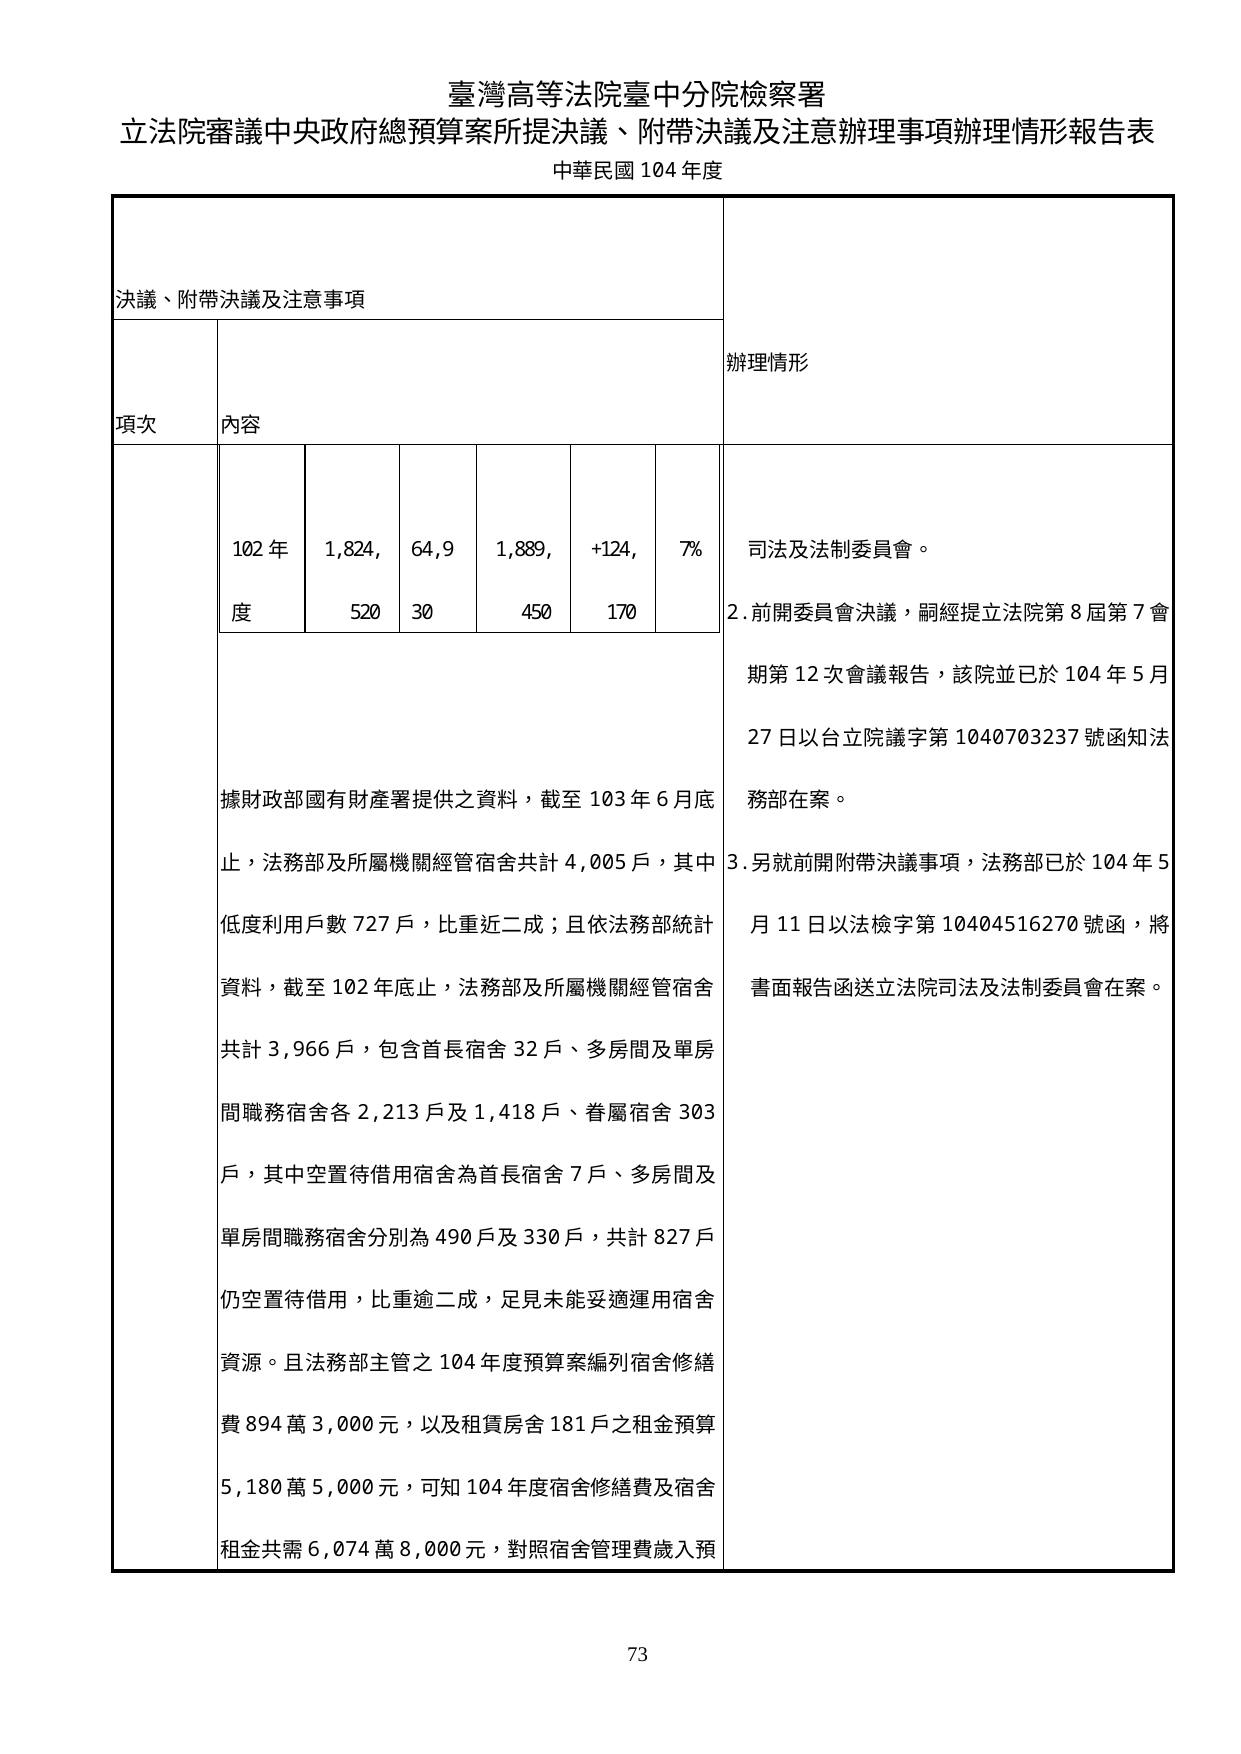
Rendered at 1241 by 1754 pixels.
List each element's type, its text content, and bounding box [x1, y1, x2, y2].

table_cell 64,930 [400, 445, 476, 632]
table_cell 司法及法制委員會。 2.前開委員會決議，嗣經提立法院第8屆第7會期第12次會議報告，該院並已於104年5月27日以台立院議字第1040703237號函知法務部在案。 3.另就前開附帶決議事項，法務部已於104年5月11日以法檢字第10404516270號函，將書面報告函送立法院司法及法制委員會在案。 [724, 445, 1172, 1569]
table_cell 104年度中央政府總預算案針對各機關及所屬統刪項目如下： 1.油料：統刪30%；另隨同減列交通部辦理離島載客船舶油價補貼0.07億元、公路總局辦理公共運輸油價補貼1.05億元。 2.大陸地區旅費：統刪10%。 3.委辦費：除人事行政總處、公務人力發展中心、中央選舉委員會及所屬、公務人員保障暨培訓委員會、警政署及所屬、外交部主管、教育部主管、法務部主管、勞工保險局、職業安全衛生署危險性機械及設備檢查與管理、動植物防疫檢疫局及所屬屠宰衛生檢查、畜禽藥物殘留檢測及檢疫偵測犬業務、衛生福利部落實長照十年計畫、推動長照服務體系及長照服務網業務相關預算、健全緊急醫療照護網絡、健全醫療衛生體系、醫事人力培育與訓練、推動身心障礙醫療復建網絡、社會救助業務、保護服務業務、規劃建立社會工作專業、推動性別暴力防治相關預算、食品藥物管理署科技發展工作及食品藥物管理業務相關預算、社會及家庭署辦理推展身心障礙者福利服務相關預算、文化部主管不刪；智慧財產局、工業局工業技術升級輔導計畫、標準檢驗局及所屬辦理國家度量衡標準實驗室整體運作與發展及民生化學計量標準計畫統刪1%外，其餘統刪10%，其中大陸委員會、考試院、營建署及所屬、消防署及所屬、入出國及移民署、建築研究所、國防部所屬、財政部、國庫署、交通部、中央氣象局、觀光局及所屬、運輸研究所、農業委員會、茶業改良場、疾病管制署、中央健康保險署、社會及家庭署、新竹科學工業園區管理局及所屬、中部科學工業園區管理局及所屬、保險局改以其他項目刪減替代，科目自行調整。 4.一般事務費：除中央研究院、人事行政總處及所屬、國立故宮博物院、中央選舉委員會及所屬、立法院主管、公務人員保障暨培訓委員會、國家文官學院及所屬、監察院、警政署及所屬、外交部主管、體育署、法務部主管、智慧財產局、工業局工業技術升級輔導計畫、勞工保險局、衛生福利部落實長照十年計畫、推動長照服務體系及長照服務網業務相關預算、健全緊急醫療照護網絡、健全醫療衛生體系、醫事人力培育與訓練、推動身心障礙醫療復建網絡、社會救助業務、保護服務業務、規劃建立社會工作專業、推動性別暴力防治相關預算、食品藥物管理署科技發展工作及食品藥物管理業務相關預算、中央健康保險署、社會及家庭署辦理推展身心障礙者福利服務相關預算、國軍退除役官兵輔導委員會聘用照顧服務員及護理人員相關預算不刪外，其餘統刪5%，其中總統府、國家發展委員會、國家通訊傳播委員會、公務人員退休撫卹基金監理委員會、營建署及所屬、消防署及所屬、空中勤務總隊、國防部所屬、賦稅署、臺北國稅局、高雄國稅局、北區國稅局及所屬、中區國稅局及所屬、南區國稅局及所屬、關務署及所屬、財政資訊中心、教育部、國家圖書館、國立公共資訊圖書館、國立教育廣播電臺、國立海洋科技博物館、中小企業處、交通部、民用航空局、中央氣象局、觀光局及所屬、運輸研究所、原子能委員會、放射性物料管理局、核能研究所、水土保持局、農業試驗所、林業試驗所、種苗改良繁殖場、桃園區農業改良場、花蓮區農業改良場、衛生福利部、社會及家庭署、環境檢驗所、環境保護人員訓練所、海岸巡防署主管、新竹科學工業園區管理局及所屬、證券期貨局改以其他項目刪減替代，科目自行調整。 5.軍事裝備設施、房屋建築、車輛及辦公器具、設施及機械設備養護費：除人事行政總處及所屬、國立故宮博物院、中央選舉委員會及所屬、立法院主管、公務人員保障暨培訓委員會、國家文官學院及所屬、監察院、警政署及所屬、中央警察大學設施及機械設備養護費、外交部駐外機構業務計畫、體育署、法務部主管、衛生福利部落實長照十年計畫、推動長照服務體系及長照服務網業務相關預算、保護服務業務相關預算、食品藥物管理署科技發展工作及食品藥物管理業務相關預算、海洋巡防總局艦艇歲修及機械儀器養護費不刪外，其餘統刪5%，其中國家安全會議、國史館臺灣文獻館、中央研究院、行政院、主計總處、國家發展委員會、考試院、公務人員退休撫卹基金監理委員會、內政部、營建署及所屬、消防署及所屬、入出國及移民署、國防部所屬、財政部、國庫署、賦稅署、臺北國稅局、高雄國稅局、北區國稅局及所屬、中區國稅局及所屬、南區國稅局及所屬、關務署及所屬、財政資訊中心、國家圖書館、國立公共資訊圖書館、國立教育廣播電臺、國立海洋科技博物館、交通部、民用航空局、中央氣象局、觀光局及所屬、運輸研究所、公路總局及所屬、原子能委員會、放射性物料管理局、農業委員會、水土保持局、林業試驗所、特有生物研究保育中心、漁業署及所屬、衛生福利部、疾病管制署、中央健康保險署、環境保護署、環境檢驗所、環境保護人員訓練所、海岸巡防署主管、新竹科學工業園區管理局及所屬改以其他項目刪減替代，科目自行調整。 6.國內旅費：除中央研究院、人事行政總處及所屬、國立故宮博物院、中央選舉委員會及所屬、公務人員保障暨培訓委員會、國家文官學院及所屬、監察院主管、警政署及所屬、體育署、法務部主管、工業局工業技術升級輔導計畫、衛生福利部落實長照十年計畫、推動長照服務體系及長照服務網業務相關預算、健全緊急醫療照護網絡、健全醫療衛生體系、醫事人力培育與訓練、推動身心障礙醫療復建網絡、社會救助業務、保護服務業務、規劃建立社會工作專業相關預算、食品藥物管理署科技發展工作及食品藥物管理業務相關預算、社會及家庭署辦理推展身心障礙者福利服務相關預算不刪外，其餘統刪5%，其中國史館臺灣文獻館、主計總處、國家發展委員會、考試院、內政部、營建署及所屬、消防署及所屬、役政署、入出國及移民署、空中勤務總隊、國防部所屬、賦稅署、臺北國稅局、高雄國稅局、北區國稅局及所屬、中區國稅局及所屬、南區國稅局及所屬、關務署及所屬、財政資訊中心、國家圖書館、國立公共資訊圖書館、國立教育廣播電臺、國立海洋科技博物館、交通部、中央氣象局、觀光局及所屬、運輸研究所、公路總局及所屬、原子能委員會、放射性物料管理局、農業委員會、水土保持局、衛生福利部、疾病管制署、社會及家庭署、環境保護署、環境檢驗所、環境保護人員訓練所、新竹科學工業園區管理局及所屬、檢查局、臺灣省政府改以其他項目刪減替代，科目自行調整。 7.國外旅費：除中央研究院、人事行政總處及所屬、國立故宮博物院、中央選舉委員會及所屬、立法院主管委員國會交流事務費、公務人員保障暨培訓委員會、國家文官學院及所屬、監察院、警政署及所屬、中央警察大學、外交部主管、體育署、法務部主管、衛生福利部落實長照十年計畫、推動長照服務體系及長照服務網業務相關預算、推動身心障礙醫療復建網絡、保護服務業務相關預算、食品藥物管理署科技發展工作及食品藥物管理業務相關預算、社會及家庭署辦理推展身心障礙者福利服務相關預算、文化部主管不刪外，其餘統刪5%，其中行政院、主計總處、國家發展委員會、檔案管理局、飛航安全調查委員會、客家委員會及所屬、考試院、銓敘部、公務人員退休撫卹基金監理委員會、公務人員退休撫卹基金管理委員會、審計部、內政部、營建署及所屬、消防署及所屬、役政署、入出國及移民署、建築研究所、空中勤務總隊、國防部所屬、財政部、國庫署、賦稅署、臺北國稅局、高雄國稅局、北區國稅局及所屬、中區國稅局及所屬、南區國稅局及所屬、財政資訊中心、教育部、國民及學前教育署、青年發展署、國家圖書館、國立公共資訊圖書館、國立教育廣播電臺、國家教育研究院、國立海洋科技博物館、工業局、標準檢驗局及所屬、智慧財產局、水利署及所屬、中央地質調查所、交通部、民用航空局、中央氣象局、觀光局及所屬、運輸研究所、公路總局及所屬、勞工保險局、勞動力發展署及所屬、職業安全衛生署、勞動及職業安全衛生研究所、僑務委員會、原子能委員會、輻射偵測中心、放射性物料管理局、核能研究所、農業委員會、林務局、水土保持局、農業試驗所、林業試驗所、水產試驗所、畜產試驗所、家畜衛生試驗所、特有生物研究保育中心、種苗改良繁殖場、高雄區農業改良場、漁業署及所屬、動植物防疫檢疫局及所屬、農糧署及所屬、衛生福利部、疾病管制署、中央健康保險署、社會及家庭署、環境檢驗所、環境保護人員訓練所、新竹科學工業園區管理局及所屬、中部科學工業園區管理局及所屬、南部科學工業園區管理局及所屬、檢查局、臺灣省政府、臺灣省諮議會、福建省政府改以其他項目刪減替代，科目自行調整。 8.出國教育訓練費：除中央研究院、人事行政總處及所屬、中央選舉委員會及所屬、公務人員保障暨培訓委員會、國家文官學院及所屬、警政署及所屬、外交部駐外機構業務計畫、法務部主管、食品藥物管理署科技發展工作及食品藥物管理業務相關預算、文化部主管不刪外，其餘統刪5%，其中主計總處、國家發展委員會、公平交易委員會、飛航安全調查委員會、消防署及所屬、空中勤務總隊、國防部所屬、財政部、關務署及所屬、交通部、中央氣象局、原子能委員會、核能研究所、農業委員會、農業試驗所、水產試驗所、畜產試驗所、家畜衛生試驗所、特有生物研究保育中心、種苗改良繁殖場、臺中區農業改良場、臺南區農業改良場、高雄區農業改良場、花蓮區農業改良場、衛生福利部、疾病管制署、環境保護署、檢查局改以其他項目刪減替代，科目自行調整。 9.設備及投資：除資產作價投資、中央研究院、人事行政總處及所屬、中央選舉委員會及所屬、立法院主管、公務人員保障暨培訓委員會基本行政維持、國家文官學院及所屬、監察院、審計部、警政署及所屬、中央警察大學房屋建築及設備費、外交部駐外機構業務計畫、購置駐外機構館舍計畫與汰換駐外機構公務車預算、法務部主管、勞工保險局、動植物防疫檢疫局高雄分局檢疫行政大樓興建工程、衛生福利部健全緊急醫療照護網絡、健全醫療衛生體系、醫事人力培育與訓練、社會救助業務、保護服務業務相關預算、食品藥物管理署科技發展工作及食品藥物管理業務相關預算、中央健康保險署、社會及家庭署辦理推展身心障礙者福利服務相關預算、海岸巡防署臺北港海巡基地、海洋巡防總局艦艇大修經費及強化海巡編裝發展方案不刪；科技部增撥國家科學技術發展基金統刪1%；文化部主管統刪3%；國立故宮博物院故宮南部院區籌建計畫統刪4%；教育部主管統刪7%外，其餘統刪8%，其中司法院、最高法院、最高行政法院、臺北高等行政法院、臺中高等行政法院、高雄高等行政法院、公務員懲戒委員會、法官學院、智慧財產法院、臺灣高等法院、臺灣高等法院臺中分院、臺灣高等法院臺南分院、臺灣高等法院高雄分院、臺灣高等法院花蓮分院、臺灣臺北地方法院、臺灣士林地方法院、臺灣新北地方法院、臺灣桃園地方法院、臺灣新竹地方法院、臺灣苗栗地方法院、臺灣臺中地方法院、臺灣南投地方法院、臺灣雲林地方法院、臺灣嘉義地方法院、臺灣高雄地方法院、臺灣屏東地方法院、臺灣臺東地方法院、臺灣花蓮地方法院、臺灣宜蘭地方法院、臺灣基隆地方法院、臺灣澎湖地方法院、臺灣高雄少年及家事法院、福建高等法院金門分院、福建金門地方法院、福建連江地方法院、考試院、公務人員退休撫卹基金監理委員會、內政部、役政署、國防部、財政部、賦稅署、臺北國稅局、高雄國稅局、北區國稅局及所屬、中區國稅局及所屬、南區國稅局及所屬、國有財產署及所屬、教育部、國民及學前教育署、國家圖書館、國立公共資訊圖書館、國立教育廣播電臺、國立海洋科技博物館、中央氣象局、觀光局及所屬、運輸研究所、公路總局及所屬、蒙藏委員會、農業委員會、家畜衛生試驗所、環境保護署、環境保護人員訓練所、海洋巡防總局、海岸巡防總局及所屬、金融監督管理委員會、銀行局、證券期貨局改以其他項目刪減替代，科目自行調整。 10.對國內團體之捐助與政府機關間之補助：除法律義務支出、中央研究院、警政署及所屬、外交部、教育部主管、法務部主管、勞工保險局、漁業署捐助各級漁會辦理臺灣地區各漁業通訊電臺營運輔導、衛生福利部捐助財團法人國家衛生研究院發展計畫、落實長照十年計畫、推動長照服務體系及長照服務網業務相關預算、社會救助業務、保護服務業務、健全緊急醫療照護網絡、健全醫療衛生體系、醫事人力培育與訓練、食品藥物管理署科技發展工作及食品藥物管理業務相關預算、中央健康保險署、社會及家庭署辦理長期照顧十年計畫及建置長期照顧服務體系暨推展身心障礙者福利服務相關預算、文化部主管、科技部對國家災害防救科技中心、財團法人國家實驗研究院與國家同步輻射研究中心之捐助不刪；經濟部科技預算、智慧財產局、工業局工業技術升級輔導計畫統刪1%外，其餘統刪5%，其中客家委員會及所屬、內政部、營建署及所屬、國防部所屬、交通部、觀光局及所屬、公路總局及所屬、核能研究所、桃園區農業改良場、動植物防疫檢疫局及所屬、環境保護署、新竹科學工業園區管理局及所屬改以其他項目刪減替代，科目自行調整。 11.對地方政府之補助：除法律義務支出、一般性補助款、教育部主管、法務部主管、衛生福利部落實長照十年計畫、推動長照服務體系及長照服務網業務相關預算、社會救助業務、健全緊急醫療照護網絡、食品藥物管理署科技發展工作及食品藥物管理業務相關預算、中央健康保險署、社會及家庭署辦理長期照顧十年計畫及建置長期照顧服務體系暨推展身心障礙者福利服務相關預算、文化部主管不刪外，其餘統刪5%，其中役政署、觀光局及所屬、動植物防疫檢疫局及所屬、衛生福利部改以其他項目刪減替代，科目自行調整。 12.人事費：除退休退職給付、人事行政總處退休公教人員年終慰問金調整準備、國立故宮博物院、中央選舉委員會及所屬、立法院主管（不含委員問政油料補助費）、公務人員保障暨培訓委員會、國家文官學院及所屬、監察院主管、警政署及所屬、外交部主管、體育署、法務部主管不刪；立法院主管委員問政油料補助費統刪30%外，其餘統刪1%，其中中央研究院、主計總處、公務人力發展中心、地方行政研習中心、檔案管理局、飛航安全調查委員會、公共工程委員會、司法院、最高法院、最高行政法院、臺北高等行政法院、臺中高等行政法院、高雄高等行政法院、公務員懲戒委員會、法官學院、智慧財產法院、臺灣高等法院、臺灣高等法院臺中分院、臺灣高等法院臺南分院、臺灣高等法院高雄分院、臺灣高等法院花蓮分院、臺灣臺北地方法院、臺灣士林地方法院、臺灣新北地方法院、臺灣桃園地方法院、臺灣新竹地方法院、臺灣苗栗地方法院、臺灣臺中地方法院、臺灣南投地方法院、臺灣彰化地方法院、臺灣雲林地方法院、臺灣嘉義地方法院、臺灣臺南地方法院、臺灣高雄地方法院、臺灣屏東地方法院、臺灣臺東地方法院、臺灣花蓮地方法院、臺灣宜蘭地方法院、臺灣基隆地方法院、臺灣澎湖地方法院、臺灣高雄少年及家事法院、福建高等法院金門分院、福建金門地方法院、福建連江地方法院、考試院、考選部、消防署及所屬、役政署、入出國及移民署、建築研究所、空中勤務總隊、國防部所屬、國庫署、臺北國稅局、高雄國稅局、北區國稅局及所屬、中區國稅局及所屬、南區國稅局及所屬、國有財產署及所屬、國家圖書館、國立公共資訊圖書館、國立教育廣播電臺、國立海洋科技博物館、水利署及所屬、中央地質調查所、交通部、民用航空局、中央氣象局、觀光局及所屬、運輸研究所、公路總局及所屬、勞動及職業安全衛生研究所、林務局、水土保持局、畜產試驗所、家畜衛生試驗所、茶業改良場、種苗改良繁殖場、桃園區農業改良場、臺南區農業改良場、環境保護署、環境檢驗所、環境保護人員訓練所、海岸巡防署主管、證券期貨局改以其他項目刪減替代，科目自行調整。 13.國庫署「國債付息」減列2 億元。 近來國際原油價格持續重挫，國內汽、柴油價格亦不斷下跌；日前中油再度宣布自2015年1月12日起調降各式汽、柴油價格，其中95無鉛調降為每公升24.6元，較編製104年度中央政府總預算案時按每公升35.1元編列，已有大幅差距；爰予減列104年度中央政府各機關油料費30%；另年度預算執行中，若遇油價大幅波動，則在油料用量之共同標準範圍內，各機關應依以下原則辦理，主計總處並應追蹤控管執行情形： 1.油價下跌時，按實際油價覈實列支，結餘部分並不得移為他用。 2.油價大幅上漲，致所須經費不足時，得以各機關第一預備金支應；若嚴重不敷，得申請動支第二預備金。 針對104年度中央政府總預算中有關「自由經濟示範區」相關預算共計編列75億9,945萬5,000元，包括：國家發展委員會編列1,670萬元、經濟部智慧財產局編列20萬元、行政院農業委員會編列3億8,573萬元、衛生福利部編列1億4,600萬元、經濟特別收入基金1,000萬元、桃園國際機場股份有限公司6,400萬元、臺灣港務股份有限公司34億3,715萬1,000元、航港建設基金35億3,477萬4,000元、農業特別收入基金490萬元。 經查，「自由經濟示範區規劃方案」於102年8月啟動第1階段推動計畫，自貿港區為自由經濟示範區第1階段之核心，惟推動效益卻未如預期，無法彌補我國港埠整體進出口貨物流失量，且入駐港區事業數及進用員工人數未見成長，此外，再以我國自由貿易港區歷年來入駐港區事業家數及進用員工人數觀之，推行自由貿易示範區計畫後，入駐港區事業數及進用員工人數亦未見明顯成長；另示範區104年度關鍵績效指標考核面向不足，且跨機關間衡量標準不一，有欠妥適。 另，有鑑於「自由經濟示範區規劃方案」尚未三讀通過，各部會即逕自編列該預算執行計畫，實有未當。事實上，就政府不斷宣傳國際的案例：韓國仁川自經區言之，現已證明也將面臨推動困難之困境，事實上，由於外國人移住率過低、招商不易、無法吸引國外資金流入，以及對本國企業限制過多等因素，近年來韓國各界對仁川自經區的發展狀況，出現了諸多的批判。而面對中國上海自貿區實施一年來發現，其光環不但嚴重消退，實施成效更是完全不如預期，但台灣卻為了企圖與中國對接，不斷以此推銷台灣自經區的設立優勢，用錯誤的觀念及手段，實難以帶動台灣經濟升級，更無法為台灣悶經濟注入新的成長動力，且因示範區特別條例尚未審議通過。準此，除交通部自由港區等海空港建設、國家發展委員會、經濟部、衛生福利部及行政院農業委員會等既有不涉及落實自由經濟示範區特別條例相關預算得編列執行外，其餘不得編列。 鑑於多數財團法人收入來源主要依賴政府之補助與委辦收入，或以行使公權力特定政策任務為設置目的，且各該薪資待遇均已相當優渥。因此，相關福利經費之支用更應撙節，避免造成外界觀感不佳，或有浪費政府資源之嫌。爰自104年度起，各財團法人除應比照公務人員取消交通補助費外，亦不得再發放高層主管之房屋津貼。 根據審計部102年度中央政府總決算審核報告指出，政府捐助之財團法人總計152個，基金總額高達2,423億8,298萬餘元。然諸多財團法人財源自籌能力不足，高度仰賴政府財源挹注；依決算審核結果，152個財團法人102年度營收來自政府捐補助（不含捐助基金）或委辦之金額高達近470億元，超過年度整體收入之50%。其中有60家政府捐補助及委辦經費占其年度收入比例逾50%，當中有42家超過70%，逾90%者亦不在少數。 事實上，許多財團法人或已達成設置任務，或因時空環境變遷致設立目的已不復存在，或功能重疊，或已不具實質效益……，本院審查102年度中央政府總預算案時決議：「……要求各該主管機關於6個月內針對所捐助財團法人之設置目的、工作計畫、經費運用、財務狀況、營運績效等，以及任務已達成、設立目的已不復存在或已無營運實益等之財團法人，應向立法院提出評估報告及退場計畫。」，惟迄今僅見公設財團法人不斷設置，卻未見有退場或整併者；長此以往，不僅浪費行政資源，更將形成政府財政負擔。 爰此，104年度中央政府各機關（含營業及非營業基金）應就所主管財團法人設置任務已達成、或設立目的已不復存在、或已無營運實益、或績效不彰、或性質或業務相近者，提出具體之退場或整併計畫及時程，並向立法院各該委員會報告。 公教人員保險法中訂有「眷屬喪葬津貼（最高3個月薪俸額）」，而全國軍公教員工待遇支給要點中，亦列有眷屬死亡之「喪葬補助（最高5個月薪俸額）」之生活津貼，惟該「生活津貼」之規定，並未有法源依據。 公教人員保險既已有眷屬喪葬給付，實已不須再另行由政府預算編列所謂「喪葬補助」，且補助標準還過於保險給付。其他社會保險，如「勞工保險」，亦係將眷屬死亡之喪葬津貼列入保險給付項目，而未有其他政府補助。基於該「喪葬補助」生活津貼係無償性之補助，與保險給付係立基於「保費」之交付而生之補償不同，不應以「月俸」作為補助標準，況月俸愈高者，反而獲得政府愈多之補助，亦有違常理；現行軍公教人員喪葬補助以事實發生當月之薪俸額做為補助基準尚有斟酌空間，建請行政院於6個月內檢討研議其合理性。 根據行政院主計總處訂定之「用途別預算科目分類定義及計列標準表」第一點規定「各機關應詳實按照所管費用性質，就用途別預算科目定義範圍，確定各項費用應歸屬之科目」。惟查部分機關或對定義範圍未盡清楚，或有明知卻仍未照規定歸類之蓄意，例如，明知須列為委辦費，卻以委辦費每年均會被立法院統刪為由，將相關經費改列為「一般事務費」；或明知實際用途為補助，須於預算書中表列，並於機關網站上揭露，卻以「分攤」經費為由改列為「一般事務費」，逃避監督。爰要求行政院應通令各機關單位確實依照所訂標準編製預算，主計單位並應盡預算編審之責，確實審核；日後經查出有未依規定編製預算者，機關單位首長、相關人員應予懲處。 由於各界對於政府部門帶頭使用派遣人力多所撻伐，行政院於99年即鼓勵行政部門辦理勞務採購時，應優先評估以勞務承攬方式辦理；但從行政院各部會及所屬進用之承攬人力的工作內容觀之，多數工作要派機構仍須直接行使指揮監督權，而各部會卻為配合行政院降低派遣勞工人數之要求，特意忽略派遣與承攬之差別，導致派遣人力人數雖然降低，但勞務承攬卻不斷增加之怪象。 經查，依民法規定：承攬謂當事人約定，一方為他方完成一定之工作，他方俟工作完成，給付報酬之契約，在承攬業者依承攬契約而指派所屬勞工（擔任履行輔助人）至定作人處提供勞務之場合；勞動承攬外觀上似乎與勞動派遣相近，但二者間主要差異在於：承攬業者並未將指揮監督權讓與定作人，而勞動派遣部分，要派機構則可直接指揮監督使用派遣勞工。 勞動部為勞政最高主管機關，未明確定義派遣及承攬造成各界多有誤解，已屬失職；而行政院對勞務承攬不斷增加之怪象，非但視而不見，且昧於事實，放任各部會將應運用勞動派遣人力之事項，任意以勞動勞務承攬為之，尤屬不該。 爰要求行政院應： 1.責成勞動部明確定義勞動派遣與勞務承攬，並提出相關檢討報告及改善計畫與具體實施期程。 2.責成勞動部會同人事行政總處，訂定「行政院運用勞動派遣及勞務承攬之應行注意事項」。 3.於104年度起逐步要求各部會通盤檢討勞務採購時勞動派遣及勞務承攬人力運用之需求。 4.依勞動部之定義，於105年度起中央政府總預算書內明列勞動派遣及勞務承攬人力實際運用情況。 依據職業安全衛生法第6條第1項第14款明文規定，雇主應針對防止為採取充足通風、採光、照明、保溫或防濕等引起之危害，提供勞工必要的安全衛生設備及措施。同法第26條亦規定，事業單位以其事業之全部或一部分交付承攬時，應於事先告知該承攬人有關事業工作環境、危害因素既本法及有關安全衛生規定應採取之措施。 查承攬立法院院區清潔廠商第一社會福利基金會卻只提供員工短袖制服，即便寒流低溫特報，員工在戶外低氣溫環境工作只能自行添加薄長袖衣物於短袖衣服內，與其他在院區內行走身著保暖外套其他人員相較保暖性不足。顯然，立法院與基金會要求員工於低氣溫戶外工作，基金會未提供任何禦寒保護措施，立法院也未善盡告知督促之責任。 次查政府採購網統計資訊，第一社會福利基金會亦承攬多家公家機關清潔勞務採購案，包含監察院、科技部、高速公路局北區工程處、衛生福利部國民健康署等等中央政府機關單位。 為避免基層勞工因工作遭逢職業傷病，政府機關應依職業安全衛生法，善盡事業單位督促承攬商符合相關法令之責任，爰要求各政府機關應優先督促清潔勞務承攬商針對戶外工作之員工提供防風保暖之制服。 行政院消費者保護委員會自101年被前行政院長江宜樺降級為行政院消費者保護處後，功能不彰，未能確實保護消費者，在歷次食安風暴中，也未能發揮領頭羊角色保護消費者權益、提出團體訴訟，顯見當初行政院組改決策之不當。尤其現行產業類別多元、消費項目與爭議更是日新月異，消費者保護法裡的定型化契約範本早已不符時代所需，許多民眾根本不知道消費者保護法能申訴及調解消費爭議，遠不如媒體的爆料專線。爰要求行政院應強化消費者保護處職能，並與食安辦公室定期溝通協調，定期就特定產品稽查，以維護消費者權益。 行政院各部會每年皆編列龐大數額之捐、補助費，有的部會之捐、補助費幾乎占其整體預算九成。其中有為數不少的捐、補助費，係對團體及私人補助，惟如此龐大金額之預算，許多部會及所屬卻未於官方網站設有專區，致民眾及團體無法簡便查詢到所需之申請捐、補助費規定，而經常錯失申請時機，甚或因不知有相關捐、補助費，致使本身權益受損。為便利人民共享及公平利用政府資訊，保障民眾知的權利，爰要求行政院及所屬應要求各部會應將「申請捐、補助費用之相關辦法」列入網頁「政府資訊公開」專區內，以利民眾查閱。 行政院於93年為建立公報制度，統一刊載行政院及所屬各機關涉及人民權益之法令等重要事項，以達政府資訊主動公開及保障人民權益之目的，特發行「行政院公報」，並建置「行政院公報資訊網」。惟查該網站部分法規命令、行政規則等修正發布之資訊，並未檢附條文總說明及對照表，人民難以得知政府機關修正之理由與必要性。爰要求行政院公報未來刊載法規，應一併檢附條文總說明及對照表，以便利人民共享及公平利用政府資訊，保障人民知的權利，增進人民對公共事務之瞭解、信賴及監督，並促進民主參與。 為避免濫用政府預算播送形象廣告違反行政中立原則並影響選舉公平，總統副總統任期屆滿前一年內，政府政令宣導廣告應限於社會治安維護、交通秩序疏導、災害防救、傳染病防治、環境保護、節約能源或新法令及政策實施等之宣導廣告，不得播送其他政治性宣導廣告。鑑於原住民族及離島等地區因地理環境特殊，受限於交通不便，醫療資源及健康照護服務相較台灣本島，普遍有不充足與不完善之情形。為使該等地區民眾獲得平等之完善醫療與照顧，104年度中央政府總預算案中有關「原住民族及離島地區醫療、照護、保健相關服務所需及資源建置之相關預算」，請行政院責成主計總處及相關機關覈實配賦額度。 有鑑於臺大醫院兒童醫院已於103年8月1日正式開幕，肩負國家社會大眾之深刻期望，基於兒童是國家未來的重要棟樑，其健康代表著國家未來的競爭力，惟面對少子化問題日益嚴重的台灣，兒童健康問題卻仍未受到政府高度重視。基此，為落實臺大醫院兒童醫院提供國家級兒童醫療服務、研究及教學之任務，特建請教育部與衛生福利部自104年度起，應於業務計畫中，匡列預算納入兒童醫學相關研究主題（例如：一般兒科教學研究、兒童急診教學研究、兒童不當對待（虐待）教學研究、兒童健康褔祉指標教學研究、兒童社區醫學教學研究、青少年醫學教學研究……等等相關研究），並提撥一定比例預算、專款專用做為兒童醫院之臨床教學研究用途，以培養我國兒童醫療與保健人才、照顧轉診難症兒童，及增進我國兒童健康及福祉，並提高我國兒童醫療照顧水準，落實臺大醫院兒童醫院捍衛國家兒童健康之使命。 中華民國104年度中央政府總預算案，有關公務部分各單位預算之審查，歲入、歲出之各款、項、目涉及附屬單位預算營業及非營業部分（如營業盈餘或作業賸餘繳庫等項目），審查報告本應予「暫照列，俟附屬單位預算審議確定，再行調整。」惟倘委員會在審查時，已就該部分預算作成實質上之增刪調整或相關決議，審查總報告仍應尊重委員會審查結果，並予照列。 台灣糖業股份有限公司、台灣中油股份有限公司、台灣電力股份有限公司、台灣自來水股份有限公司四家公司100年度經營績效獎金適用96年修正之「經濟部所屬事業經營績效獎金實施要點」辦理。 附屬單位預算涉及本署應辦部分 通案決議部分 經查「政府資訊公開法」第七條規定，略以：下列政府資訊，除依第十八條規定限制公開或不予提供者外，應主動公開……五、施政計畫、業務統計及研究報告。……前項第五款所稱研究報告，指由政府機關編列預算委託專家、學者進行之報告或派赴國外從事考察、進修、研究或實習人員所提出之報告。 又查，本院審查96年度中央政府總預算案通過之通案決議：(八)自96年度起，中央各行政單位應依「政府資訊公開法」第七條規定，應將預算及決算書、由政府編列預算所完成之研究報告等在網上公布，供全民查閱、(十)鑑於政府資訊公開法已於民國94年12月28日公布施行，各政府機關均應主動公開其行政資訊，爰建議於各機關之入口網站增加「政府資訊公開」之單一窗口，使政府資訊更為公開透明，讓民眾更方便參與政府之政策。而行政院及所屬各機關每年度皆編列龐大預算，委託相關研究單位進行研究計畫，但其中卻有極多研究結果並未主動公開，且常以政府資訊公開法第十八條規定為由，限制公開甚至不予提供，但此種作法，恐將影響民眾查詢之便利性，且有政府部門刻意製造民眾參與政府政策之障礙之嫌。綜上，爰要求行政院及所屬各機關： 1.限制公開甚至不予提供之委託研究計畫，應將不適合公開之部分去除後，仍應於官網之政府資訊公開。 2.應針對研究報告進行盤點，且日後應依相關法規及立法院決議主動公開。 分組審查決議部分 法務部鑑於人道，對陳前總統水扁成立醫療鑑定小組，是否可以保外就醫，我們希望基於人道精神，對凡是現在監獄服刑之受刑人如患有重疾者，應一體適用，從寬認定保外就醫。 法務部矯正機關作業基金收支保管及運用辦法」第5條規定：「本基金之用途如下：(1)擴充及改良各項作業設備之支出。(2)銷貨、勞務成本之支出。(3)收容人因作業發生傷病、死亡之慰問金。(4)依法提撥補助、獎勵之支出。(5)收容人技能訓練之支出。(6)補助收容人及其家屬醫療、教育及生活照顧之支出。(7)補助犯罪被害人及其家屬醫療、教育及生活照顧之支出。(8)管理及總務支出。(9)其他有關支出。」其中，有關改善收容人醫療、生活設施及技訓設備、補助收容人疾病醫療費用，以及收容人沐浴及炊場所需燃料等經費，應回歸法務部矯正署公務預算，不應再於該基金編列之。爰建請法務部應儘速研議修正「法務部矯正機關作業基金收支保管及運用辦法」。 二、分組審查決議部分： 行政院主管涉及本署應辦部分 妥善運用預算法第4條所列之非營業特種基金，有助於提升行政效率、提供特定政事穩固的財務規模與衡平不同社會價值。惟我國非營業特種基金數目繁多，非但未配合中央政府組織改造予以檢討，其收支更時有違反預算法或替代普通基金而形成所屬機關「小金庫」等情事。矧非營業特種基金之舉借，近年對我國財政紀律產生嚴重影響。爰要求行政院於1個月內，要求各部會檢討所屬非營業特種基金之必要性，並於提送105年中央政府總預算時，說明非營業特種基金整併成果及規劃。 鑑於台灣市場資訊規模遠遜於國外，而國外軟體經常以適合其國內發展之軟體直接套用於國外購買者，並未能實際符合我國實際需求，殷鑑於此，政府應積極獎勵國內軟體業的發展，制定相關方案；目前僅有經濟部為了扶植協助國內軟體產業免於國際大廠的扼殺，已於2014年8月成立軟體採購平台，目的是要讓國內軟體業能在面對國際廠商時有更多的條件可以有平等交流的空間與機會；鑑於國內軟體產業面臨的環境較為惡劣，以及資安軟體產品事涉防護國家安全性質，行政機關在購買資安通訊產品時，應優先採購國內產品，以扶植國內軟體產業之發展，利於提升企業競爭力，也能鼓勵優秀人才留在國內。 司法及法制委員會歲入涉及本署應辦部分 104年度各地方法院檢察署（以下簡稱各地檢署）於「罰款及賠償收入─沒入及沒收財物」科目下，編列緩起訴處分金計13億2,257萬7,000元及認罪協商判決金計3,395萬6,000元，合計13億5,653萬3,000元。經查，104年度所編列緩起訴處分金及認罪協商判決金收入，均低於先前年度實際收入金額，考量近年來該等指定支付金額呈逐年成長趨勢，104年度所編相關收入預算數顯有偏低之虞，應確實依刑事訴訟法規定辦理。 依據103年6月4日修正公布之刑事訴訟法相關規定，緩起訴處分金及認罪協商判決金之全部收支，應納入政府預算體系，該等收入應全數由各地檢署編列歲入預算繳庫。然各地檢署於104年度「罰款及賠償收入─沒入及沒收財務」編列之緩起訴處分金及認罪協商判決金相關收入預算數總計13億5,653萬3,000元，雖已高於102年度決算數及103年度法定預算數；惟以歷年來緩起訴處分金及認罪協商判決金指定支付國庫、公益團體、地方自治團體之總金額觀之（如下表），該等指定支付金額已由96年度之9億1,785萬元，逐年成長至101年度之17億6,528萬元、102年度之18億8,945萬元，除每年度成長率介於3%至37%之間外，自100年度起，每年更呈數億元之增加趨勢。顯見104年度相關收入預算有低估之嫌，爰要求各地方法院檢察署應予檢討改進。 96至102年度緩起訴處分金及認罪協商判決金指定支付金額一覽表 單位：新臺幣千元 據財政部國有財產署提供之資料，截至103年6月底止，法務部及所屬機關經管宿舍共計4,005戶，其中低度利用戶數727戶，比重近二成；且依法務部統計資料，截至102年底止，法務部及所屬機關經管宿舍共計3,966戶，包含首長宿舍32戶、多房間及單房間職務宿舍各2,213戶及1,418戶、眷屬宿舍303戶，其中空置待借用宿舍為首長宿舍7戶、多房間及單房間職務宿舍分別為490戶及330戶，共計827戶仍空置待借用，比重逾二成，足見未能妥適運用宿舍資源。且法務部主管之104年度預算案編列宿舍修繕費894萬3,000元，以及租賃房舍181戶之租金預算5,180萬5,000元，可知104年度宿舍修繕費及宿舍租金共需6,074萬8,000元，對照宿舍管理費歲入預算僅編列757萬9,000元，亦有欠合理。爰此，要求法務部及所屬應檢討現行收取宿舍管理費偏低不足以支應宿舍修繕費之情況，並強化宿舍資源之有效運用，以節省國庫支出。 法務部主管「其他收入─雜項收入─其他雜項收入」科目下，編列借用宿舍者扣回房屋津貼1,905萬4,000元及宿舍管理費757萬9,000元，合計2,663萬3,000元。惟查，法務部及所屬機關經管宿舍中，有近二成低度利用及不乏空置待借用情事，且收取宿舍管理費偏低，已不敷支應宿舍修繕費，加以尚有部分檢察機關另編列預算支應檢察官職務宿舍租金，實有欠當，應檢討收費標準及閒置待用宿舍之運用。 法務部主管 法務部各檢察署第2目「檢察業務」合計5億9,650萬6,000元，凍結十分之一，並就以下5項提案理由，向立法院司法及法制委員會報告並經同意後，始得動支。 1.長久以來，民眾對法官與檢察官處理案件之公平公正性觀感不佳，依據國立中正大學犯罪研究中心103年上半年度全國民眾犯罪被害暨政府維護治安施政滿意度調查，針對「民眾對檢察官審理案件公平公正性的觀感」之調查結果，103年上半年度對於檢察官「不相信」及「完全不相信」的比例雖較102年的76.7%略有降低，但仍高達71%，對於本委員會一再要求法務部檢討民眾對於檢察官濫權起訴、問案態度偏頗、特定偏見等情形之改善顯然未積極督導各檢察署落實執行。俟法務部提出具體改善措施之專案報告再決定動支。 2.我國檢察官與法官固然均具有應中立客觀以發現真實、保障人權之義務，然刑事訴訟制度歷經十餘年之修正，已更明顯的朝向當事人進行方向發展，且檢察官仍帶有一定程度之行政官色彩，受檢察一體之拘束，審檢角色差距將日漸擴大。 現行制度下，檢察署組織依附於《法院組織法》，而檢察官人事制度準用《法官法》。而法曹養成亦有「審檢不分訓」、注重期別等問題；另外，檢察系統獨特之檢察一體亦需搭配書面指揮制度，始可明確達到基層檢察官與具指揮監督權之長官權責相符。為進一步落實審檢分立原則，並確立檢察官職權行使之依據及其定位，法務部實有必要儘速研擬《檢察署組織法》及《檢察官法》。 爰請法務部提出《檢察署組織法》及《檢察官法》草案是否可行之評估報告，並就《法院組織法》第92條明定之「書面指揮制度」具體執行情況提出說明及統計數據，向立法院司法及法制委員會及提案委員報告經同意後，始得動支。 3.鑑於近年來檢察官濫行起訴、上訴、限制人身自由等問題漸受重視，監察院公布之監察成果，多次指出檢警多項重大瑕疵，包括破壞案發現場、刑求逼供、疲勞訊問、疏未蒐集及隱匿重要證據、未遵守標準作業程序，及刑事訴訟法第2條「於被告有利不利之情形均應注意」之規範等，不但影響司法信譽，更嚴重侵害人民權益。 又立法院司法及法制委員會曾多次通過提案，要求法務部研擬檢察官濫行起、上訴之具體行政管考或其他措施，迄今均無下文；法務部雖聲稱將了解各該起、上訴情形，卻又僅以「法律見解不一」一語帶過，無異於認為檢察官起、上訴被法院駁回，全部都是法院的問題，不需設計內部管控機制。監察院多次指出檢察官辦案未依照標準作業流程、隱匿證據等問題，顯見法務部對上述濫權或疏失情形，並不重視。 爰請法務部針對檢察官濫用起訴、上訴、不起訴及強制處分等裁量權之情形，歸納類型並建立判斷標準及具體之究責、管考措施，並向立法院司法及法制委員會及提案委員報告經同意後，始得動支。 4.101年法務部成立「逐步廢除死刑研究推動小組」，並於新聞稿中肯認廢除死刑是法務部終極目標，雖因社會尚未達成共識而未推行相關法案，但揭示小組成立目的係就廢除死刑議題凝聚民意共識、消弭民眾疑慮並進而研擬規劃配套措施及死刑替代方案。又法務部早在96年即已委託中研院做成「廢除死刑暨替代方案之研究」報告，卻未見有任何進一步的政策研擬及制訂，甚為可惜。 爰請法務部就前揭各項問題規劃政策推動方向及提出具體措施，並向立法院司法及法制委員會及提案委員報告，經同意後，始得動支。 5.最高法院檢察署104年度歲出預算第2目「檢察業務」項下編列5,965萬6,000元，預期發揮檢察功能，達到除奸發伏，確保人民權益及社會安寧。惟經查，台灣司法錯／誤判之情況頻仍，打擊民眾對司法信心，並損害人民基本法益。依《刑事訴訟法》第2條規定，實施刑事訴訟程序之公務員，就該管案件，應於被告有利及不利之情形，一律注意；再依同法第427條，檢察官得為受判決人之利益聲請再審。因此，如何確保每一位遭司法定罪之被告確屬有罪，不讓無辜被告冤枉入獄，亦是檢察官之職責所在。 近來科技日新月異，隨著DNA鑑定技術之進步，有越來越多無辜被告重獲平反，國外也陸續開始由官方建立刑事案件覆審機制，找出誤判案件，為被告爭取平反。以美國費城為例，美國費城檢察署即於今年4月成立專案小組，專司調查可能誤判的案件，並展開定罪後救濟。紐約郡檢察署、達拉斯郡檢察署等，也成立Conviction Integrity Unit（完善定罪小組）調查可能遭誤判的確定案件，以維持刑事體系之正當性，區分真正罪犯並讓無辜者獲得平反。 反觀我國，江國慶案、蘇建和案等三人、陳龍綺案等冤案得以平反，均係在民間團體之集結協助下經歷十餘年之奮鬥，始能盼得遲來的正義，而仍有不知其數之無辜被告申冤無門。為確保司法正義之實現，不讓無辜被告求助無門，我國檢察體系實有必要引進國外經驗，建立前述公正客觀的刑事案件覆審機制，調查探究冤獄誤判背後所造成之原因，並尋找能有效改善錯誤定罪的補救途徑以及預防對策。 爰請法務部成立「刑事案件覆審小組」並研擬具體覆審標準，向立法院司法及法制委員會報告及提案委員報告，經同意後，始得動支。 立法院決議獎金之發放「應以法律明定」，法務部及所屬機關編有獎勵工作人員之「其他業務獎金」部分，請人事行政總處及銓敘部儘速研擬提出獎金法制化之法案，送立法院審議。 法務部主管104年度編列查緝毒品、毒品犯罪防制、毒品危害防制等業務所需經費及差旅費計4,271萬3,000元，鑑於我國毒品犯罪人數高居各類罪名之首位，且毒品成癮性高，不易根治，隨著時間推移，毒品犯罪人數增加，而目前毒品犯罪有8成集中於24歲至49歲之青壯年，一旦毒品犯罪年齡下降，將影響國人健康、社會安定及下一代之成長。爰此，要求法務部調查局與各地檢署應積極進行毒品犯罪之查緝活動，截斷毒品來源，以有效遏阻防範國內毒品犯罪。 [218, 445, 723, 1569]
table_cell 7% [656, 445, 719, 632]
table_cell 102年度 [220, 445, 304, 632]
table_header 決議、附帶決議及注意事項 [114, 198, 723, 319]
table_header 辦理情形 [724, 198, 1172, 444]
table_cell 1,824,520 [306, 445, 399, 632]
table_cell +124,170 [571, 445, 655, 632]
table_cell 1,889,450 [477, 445, 570, 632]
table_cell 項次 [114, 320, 217, 444]
table_cell 內容 [218, 320, 723, 444]
table_cell 第二項 第三項 第四項 第五項 第六項 第七項 第八項 第九項 第十項 第十一項 第十二項 第十三項 第十四項 第十五項 第十六項 第十七項 第十八項 第八項 第三項 第五項 第十七項 第二十四項 第一項 第二項 第三項 第四項 第一項 第二項 第三項 [114, 445, 217, 1569]
